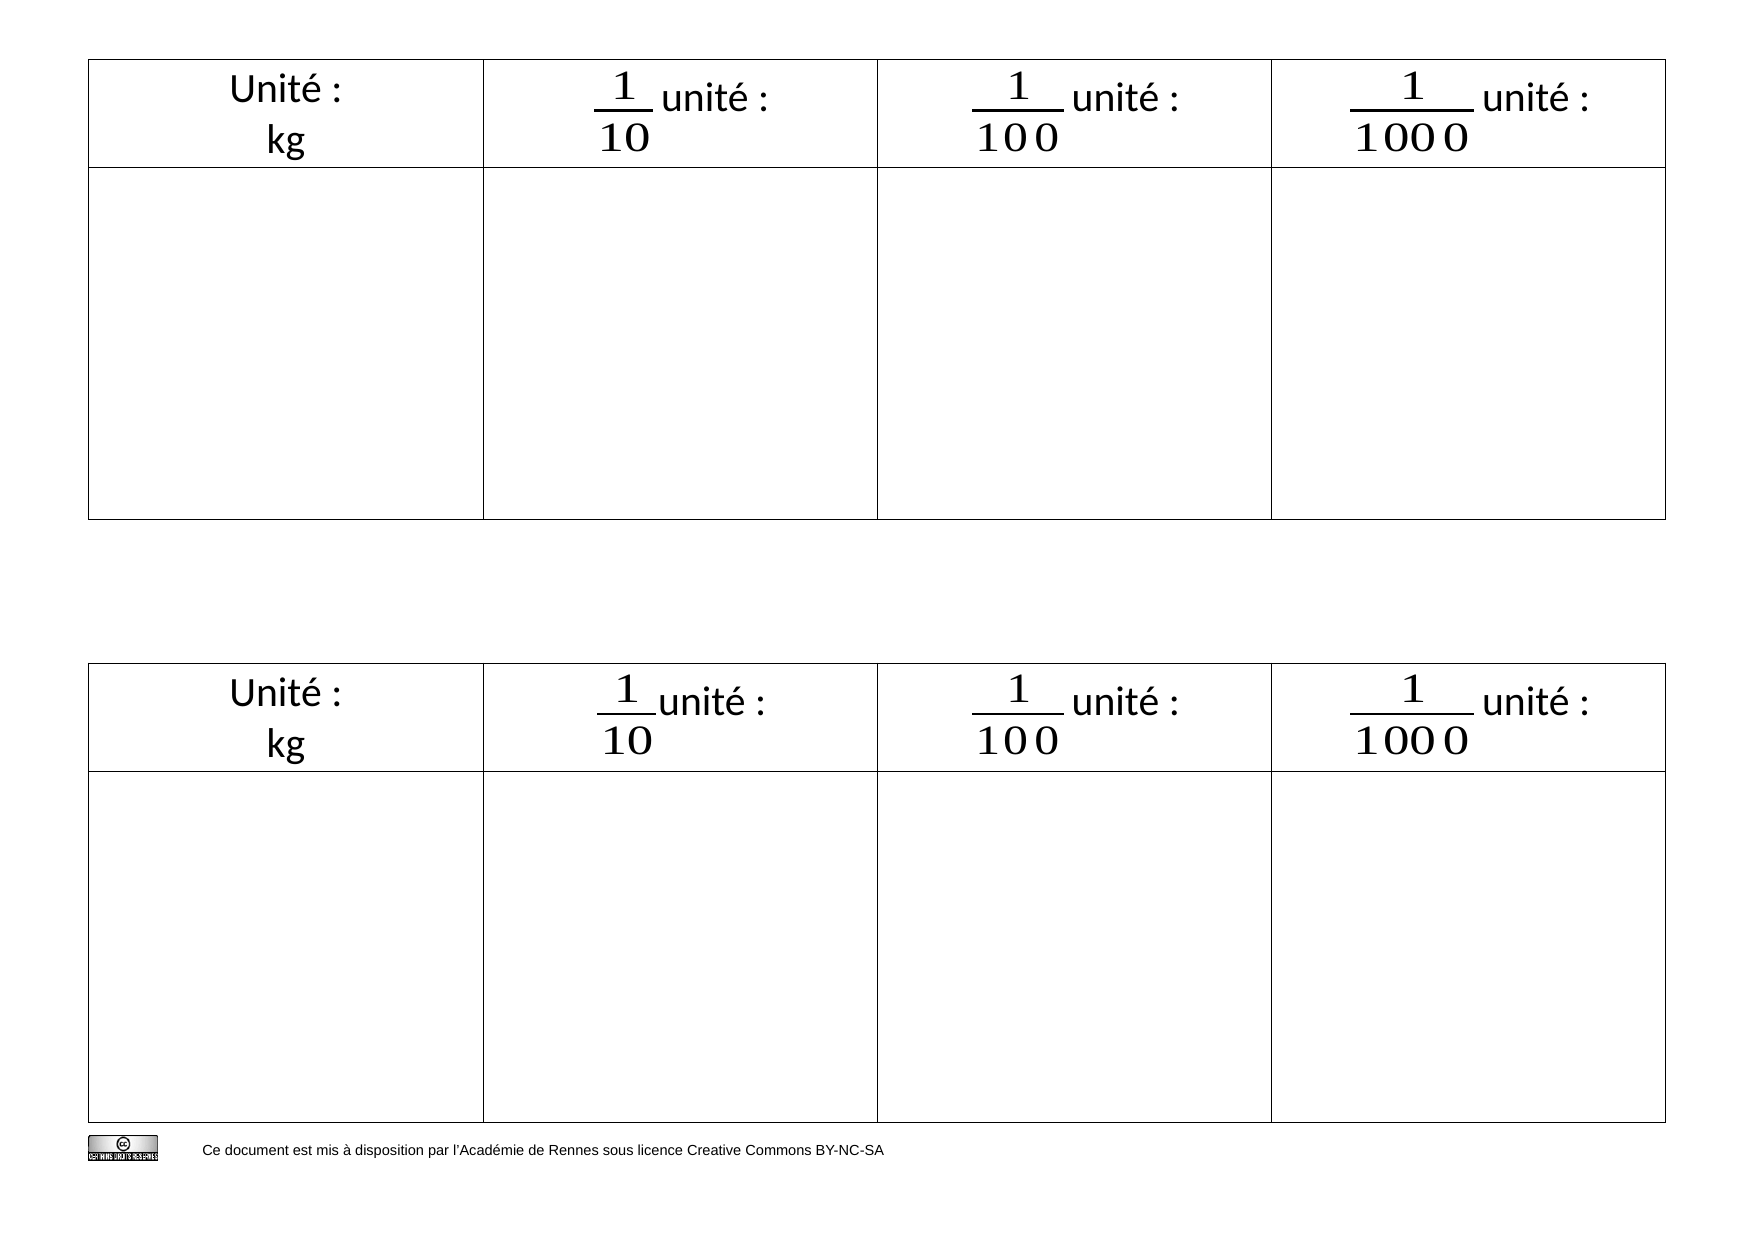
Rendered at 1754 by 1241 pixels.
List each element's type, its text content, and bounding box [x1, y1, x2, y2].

table_cell [878, 772, 1271, 1122]
table_header Unité : kg [89, 60, 483, 167]
table_header unité : [1272, 664, 1665, 771]
table_header unité : [878, 60, 1271, 167]
table_cell [878, 168, 1271, 518]
table_cell [1272, 168, 1665, 518]
table_cell [89, 772, 483, 1122]
table_cell [484, 772, 877, 1122]
table_cell [1272, 772, 1665, 1122]
table_header Unité : kg [89, 664, 483, 771]
table_header unité : [878, 664, 1271, 771]
table_header unité : [1272, 60, 1665, 167]
table_header unité : [484, 60, 877, 167]
table_header unité : [484, 664, 877, 771]
table_cell [484, 168, 877, 518]
table_cell [89, 168, 483, 518]
